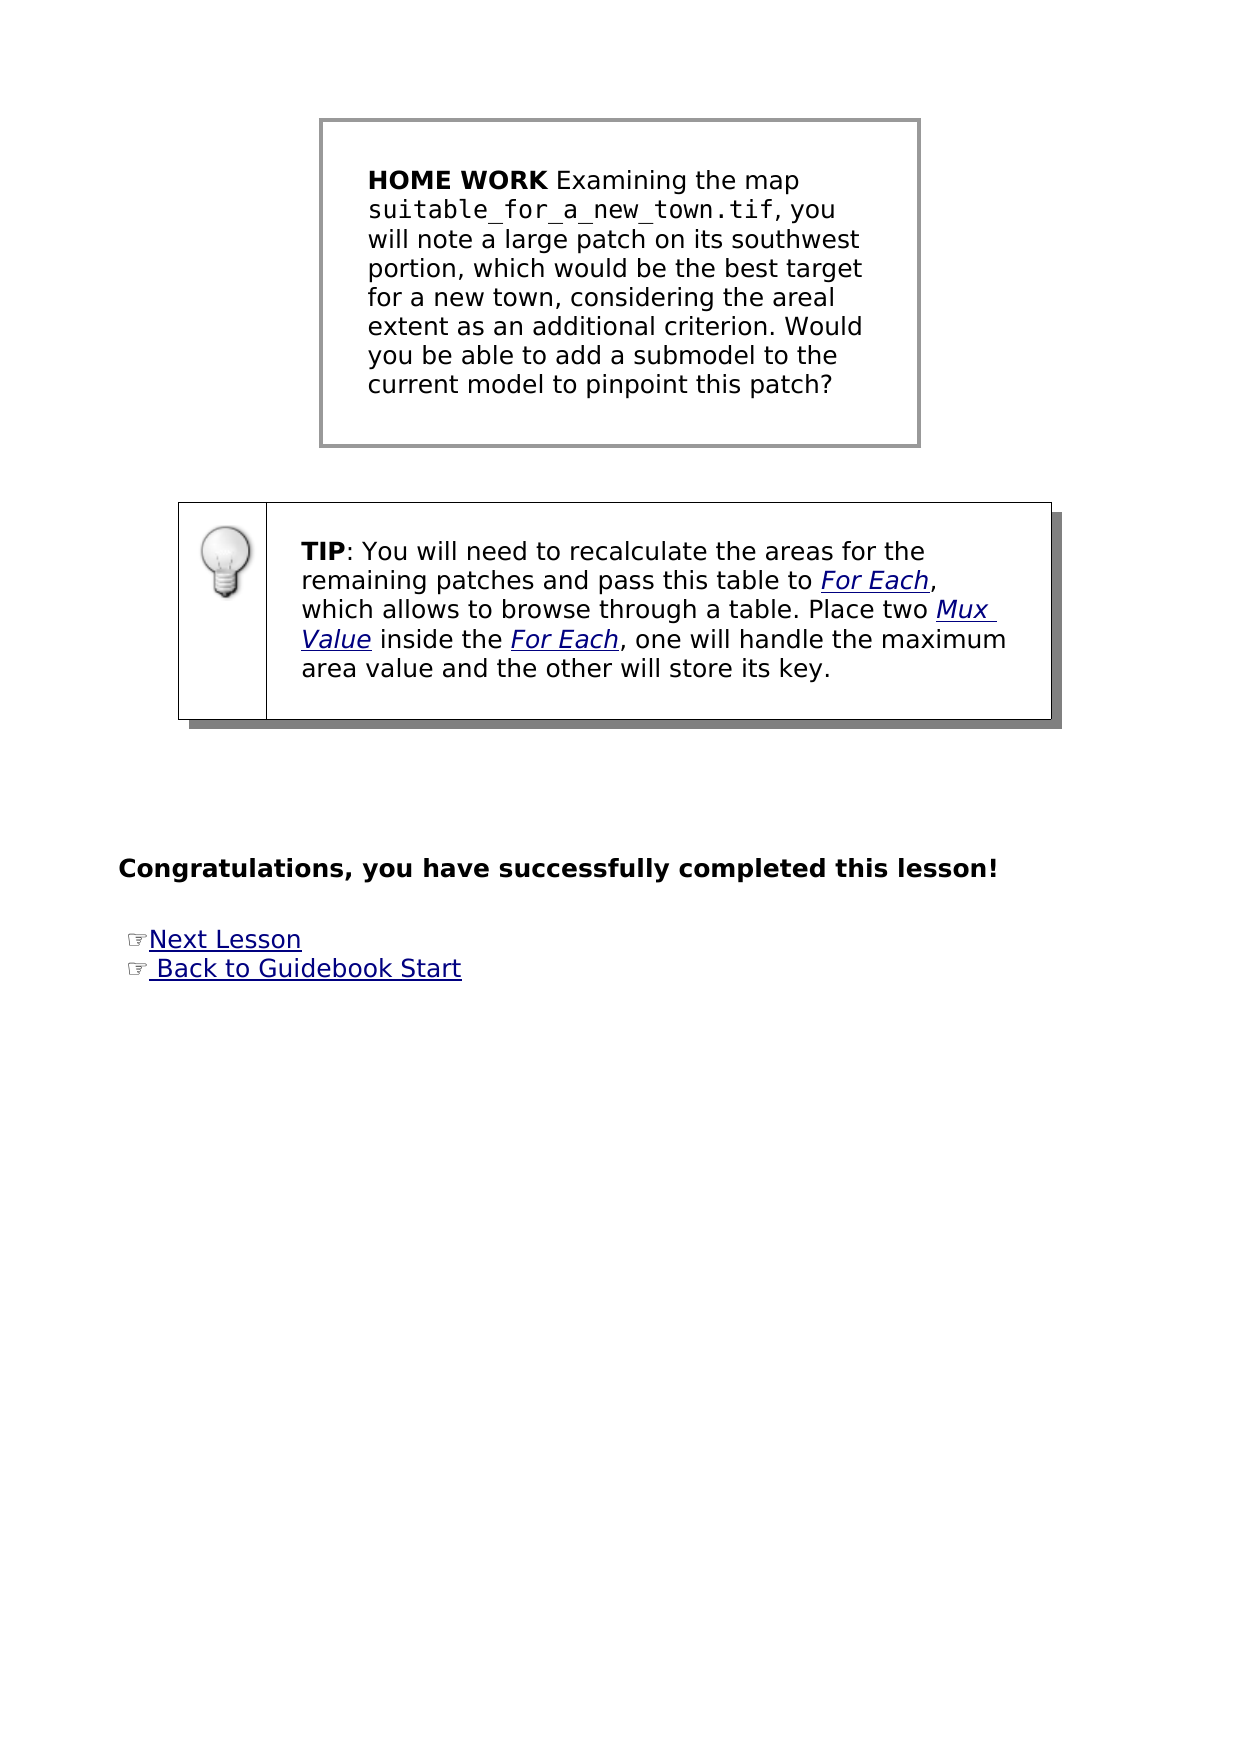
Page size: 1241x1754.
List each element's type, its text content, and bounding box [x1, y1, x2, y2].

text ☞Next Lesson ☞ Back to Guidebook Start [118, 896, 1122, 983]
table_header HOME WORK Examining the map suitable_for_a_new_town.tif, you will note a large patch on its southwest portion, which would be the best target for a new town, considering the areal extent as an additional criterion. Would you be able to add a submodel to the current model to pinpoint this patch? [332, 131, 908, 435]
subtitle Congratulations, you have successfully completed this lesson! [118, 854, 1122, 883]
table_header TIP: You will need to recalculate the areas for the remaining patches and pass this table to For Each, which allows to browse through a table. Place two Mux Value inside the For Each, one will handle the maximum area value and the other will store its key. [267, 503, 1051, 719]
picture [190, 525, 266, 601]
table_header [179, 503, 266, 719]
